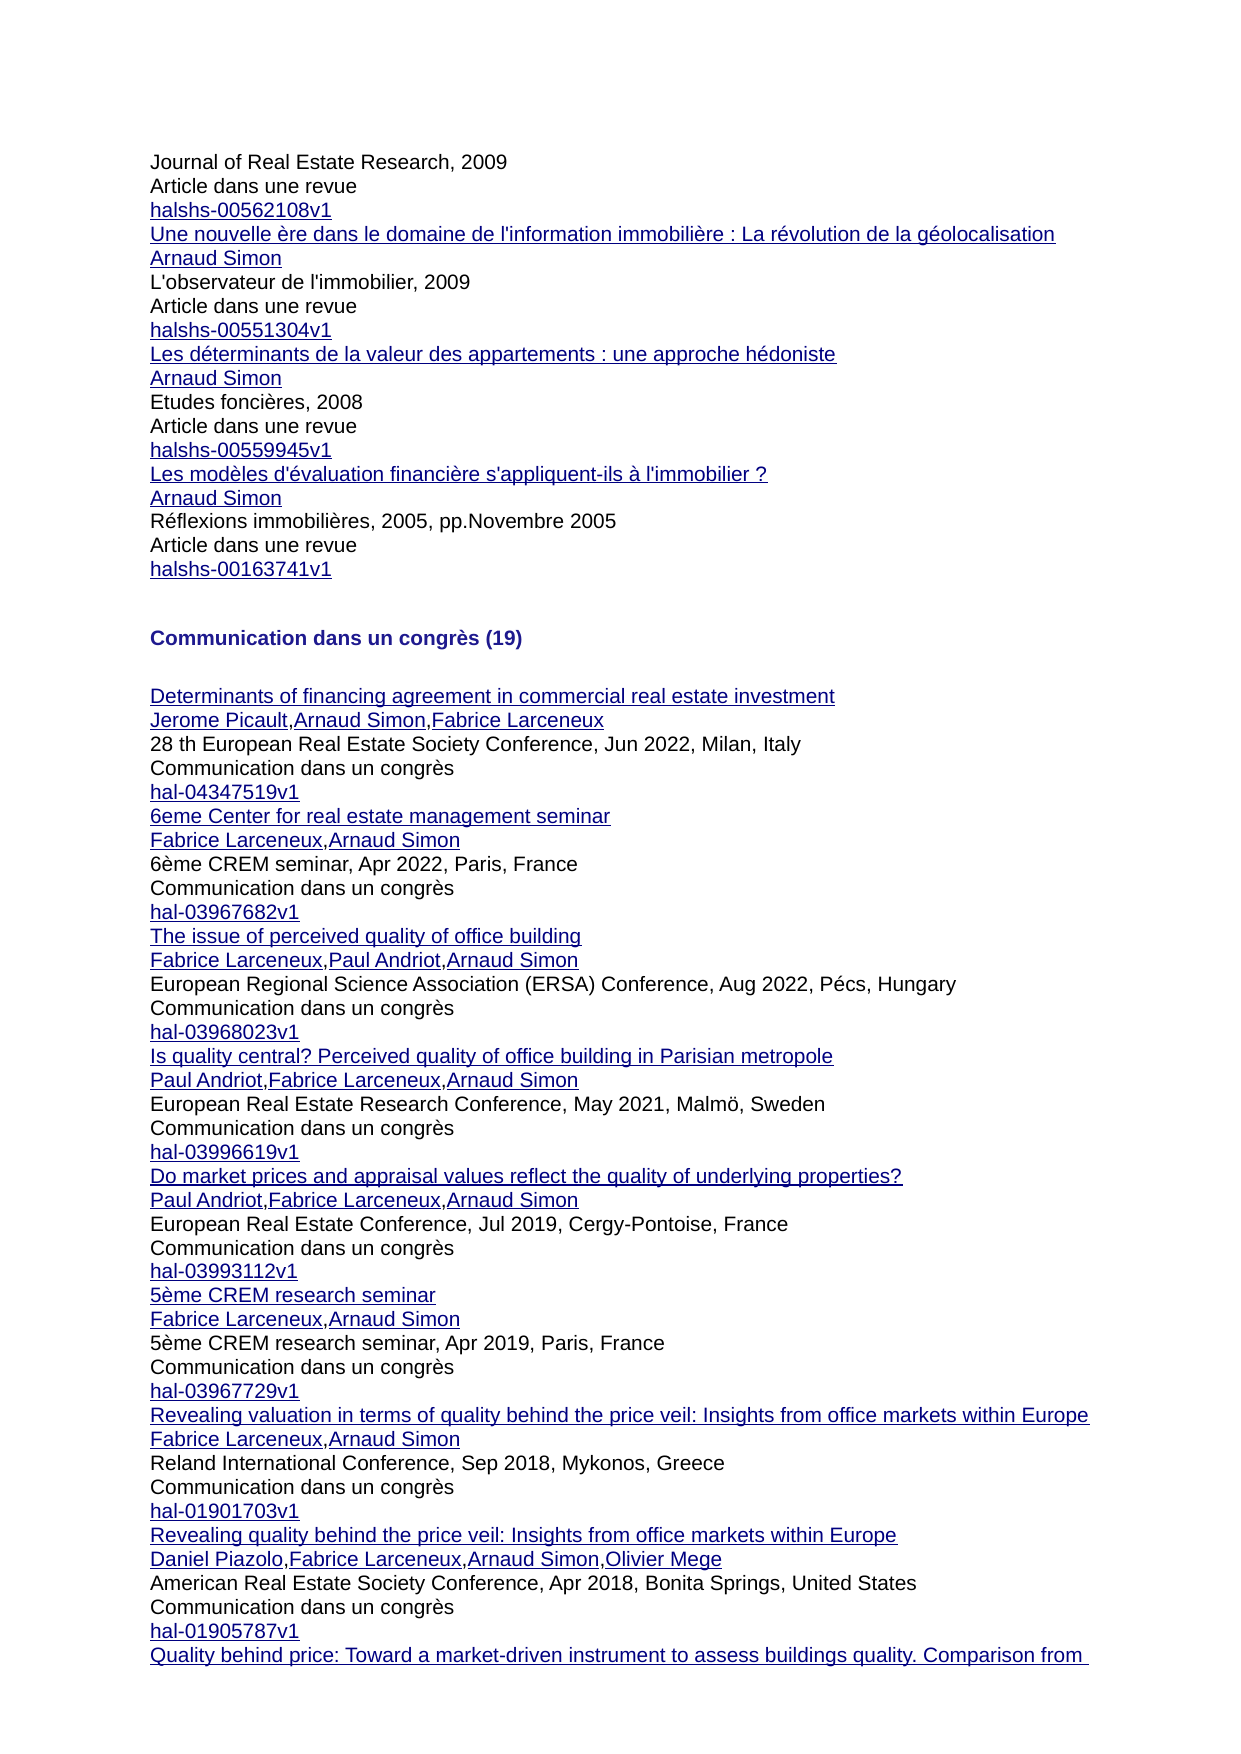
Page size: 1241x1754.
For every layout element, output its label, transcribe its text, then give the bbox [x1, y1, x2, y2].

subtitle Communication dans un congrès (19) [150, 626, 1090, 650]
table_cell Les déterminants de la valeur des appartements : une approche hédoniste Arnaud Simon Etudes foncières, 2008 Article dans une revue halshs-00559945v1 [150, 342, 1090, 461]
table_cell Journal of Real Estate Research, 2009 Article dans une revue halshs-00562108v1 [150, 150, 1090, 222]
table_cell Revealing quality behind the price veil: Insights from office markets within Europe Daniel Piazolo,Fabrice Larceneux,Arnaud Simon,Olivier Mege American Real Estate Society Conference, Apr 2018, Bonita Springs, United States Communication dans un congrès hal-01905787v1 [150, 1523, 1090, 1643]
table_cell Revealing valuation in terms of quality behind the price veil: Insights from office markets within Europe [150, 1403, 1090, 1424]
table_cell Is quality central? Perceived quality of office building in Parisian metropole Paul Andriot,Fabrice Larceneux,Arnaud Simon European Real Estate Research Conference, May 2021, Malmö, Sweden Communication dans un congrès hal-03996619v1 [150, 1044, 1090, 1163]
table_cell Fabrice Larceneux,Arnaud Simon Reland International Conference, Sep 2018, Mykonos, Greece Communication dans un congrès hal-01901703v1 [150, 1425, 1090, 1523]
table_cell Quality behind price: Toward a market-driven instrument to assess buildings quality. Comparison from [150, 1643, 1090, 1667]
table_cell Do market prices and appraisal values reflect the quality of underlying properties? Paul Andriot,Fabrice Larceneux,Arnaud Simon European Real Estate Conference, Jul 2019, Cergy-Pontoise, France Communication dans un congrès hal-03993112v1 [150, 1164, 1090, 1283]
table_header Determinants of financing agreement in commercial real estate investment Jerome Picault,Arnaud Simon,Fabrice Larceneux 28 th European Real Estate Society Conference, Jun 2022, Milan, Italy Communication dans un congrès hal-04347519v1 [150, 684, 1090, 804]
table_cell The issue of perceived quality of office building Fabrice Larceneux,Paul Andriot,Arnaud Simon European Regional Science Association (ERSA) Conference, Aug 2022, Pécs, Hungary Communication dans un congrès hal-03968023v1 [150, 924, 1090, 1044]
table_cell Une nouvelle ère dans le domaine de l'information immobilière : La révolution de la géolocalisation Arnaud Simon L'observateur de l'immobilier, 2009 Article dans une revue halshs-00551304v1 [150, 222, 1090, 342]
table_cell Les modèles d'évaluation financière s'appliquent-ils à l'immobilier ? Arnaud Simon Réflexions immobilières, 2005, pp.Novembre 2005 Article dans une revue halshs-00163741v1 [150, 461, 1090, 581]
table_cell 6eme Center for real estate management seminar Fabrice Larceneux,Arnaud Simon 6ème CREM seminar, Apr 2022, Paris, France Communication dans un congrès hal-03967682v1 [150, 804, 1090, 924]
table_cell 5ème CREM research seminar Fabrice Larceneux,Arnaud Simon 5ème CREM research seminar, Apr 2019, Paris, France Communication dans un congrès hal-03967729v1 [150, 1283, 1090, 1403]
